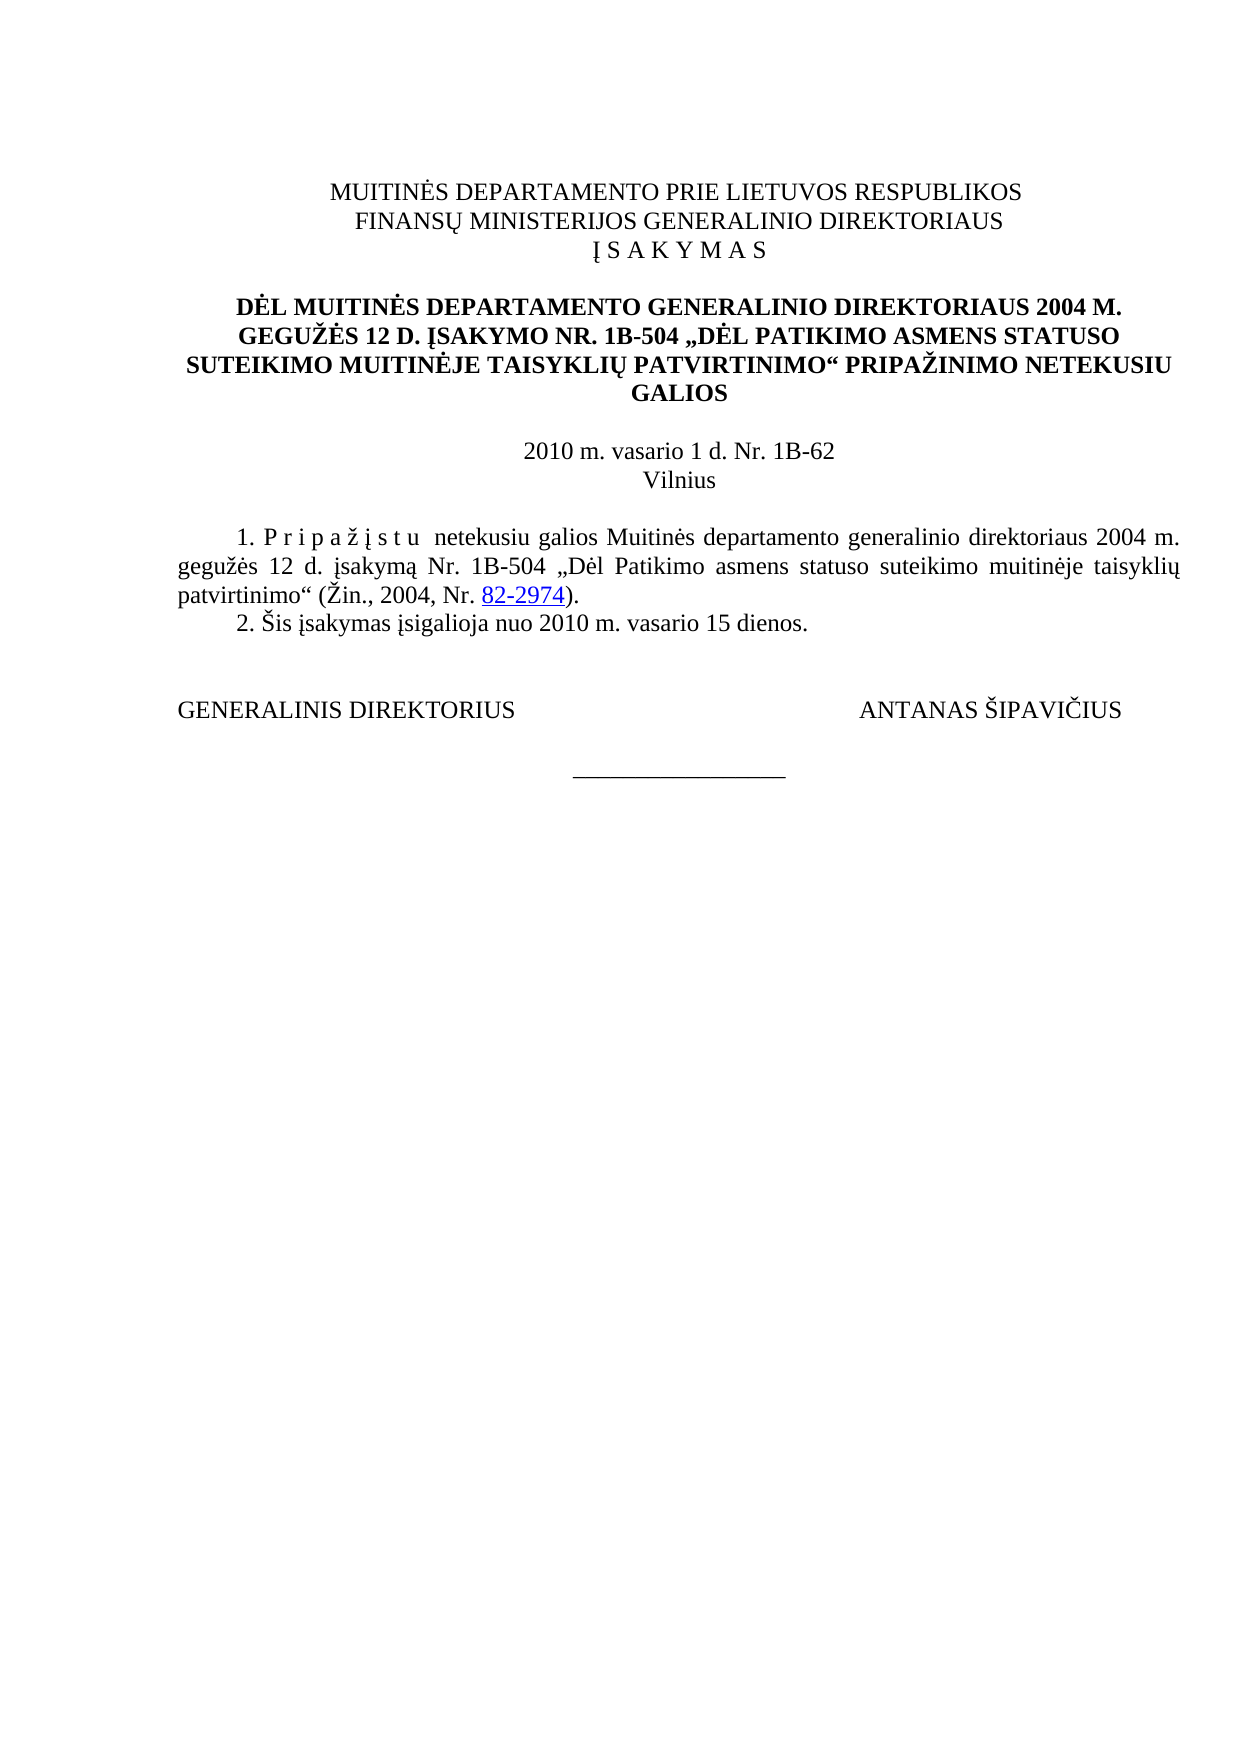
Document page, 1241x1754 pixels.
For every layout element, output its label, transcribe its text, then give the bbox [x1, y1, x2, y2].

text 2010 m. vasario 1 d. Nr. 1B-62 [177, 436, 1181, 465]
text 2. Šis įsakymas įsigalioja nuo 2010 m. vasario 15 dienos. [177, 608, 1181, 637]
text MUITINĖS DEPARTAMENTO PRIE LIETUVOS RESPUBLIKOS [177, 177, 1181, 206]
text DĖL MUITINĖS DEPARTAMENTO GENERALINIO DIREKTORIAUS 2004 M. GEGUŽĖS 12 D. ĮSAKYMO Nr. 1B-504 „DĖL PATIKIMO ASMENS STATUSO SUTEIKIMO MUITINĖJE TAISYKLIŲ PATVIRTINIMO“ PRIPAŽINIMO NETEKUSIU GALIOS [177, 292, 1181, 407]
text _________________ [177, 752, 1181, 781]
text Generalinis direktorius Antanas Šipavičius [177, 695, 1181, 723]
text 1. Pripažįstu netekusiu galios Muitinės departamento generalinio direktoriaus 2004 m. gegužės 12 d. įsakymą Nr. 1B-504 „Dėl Patikimo asmens statuso suteikimo muitinėje taisyklių patvirtinimo“ (Žin., 2004, Nr. 82-2974). [177, 522, 1181, 608]
text FINANSŲ MINISTERIJOS GENERALINIO DIREKTORIAUS [177, 206, 1181, 235]
text ĮSAKYMAS [177, 235, 1181, 263]
text Vilnius [177, 465, 1181, 493]
